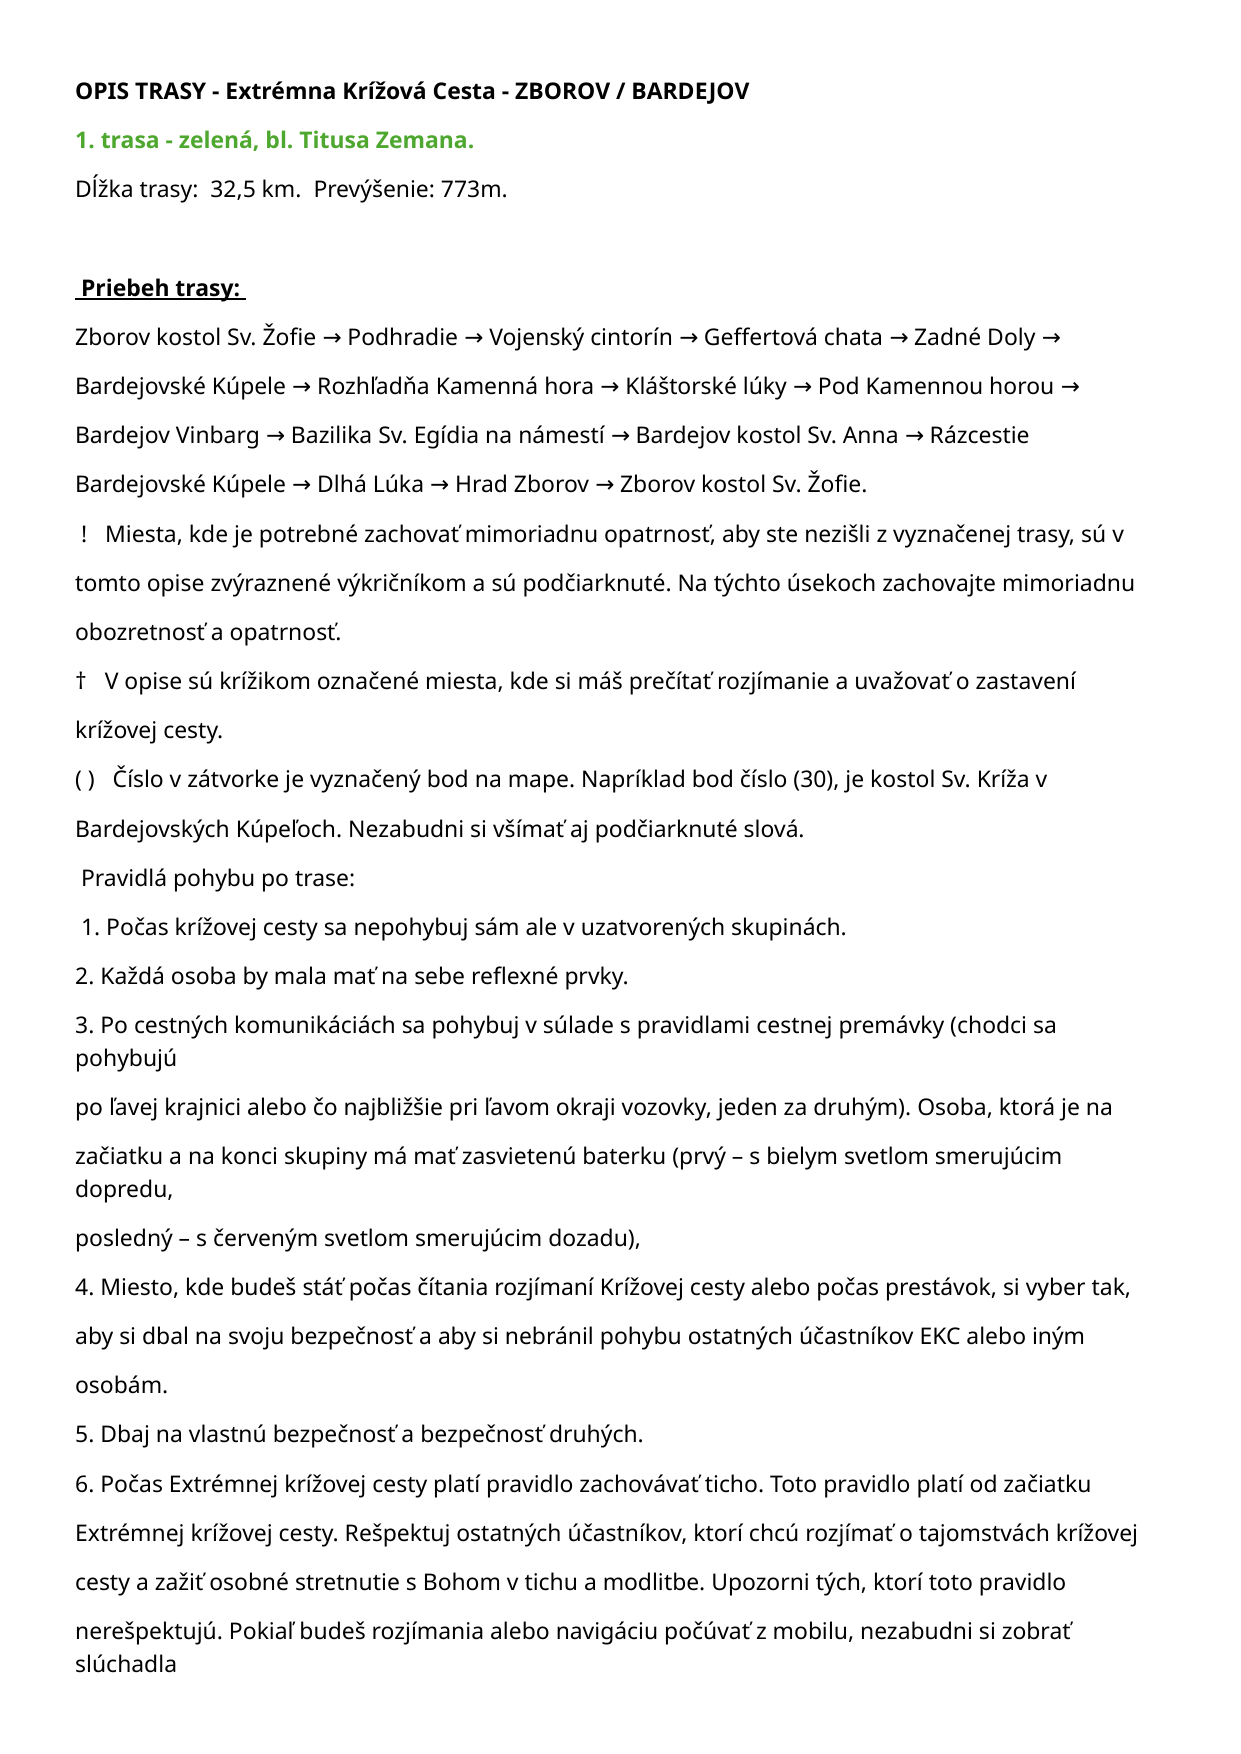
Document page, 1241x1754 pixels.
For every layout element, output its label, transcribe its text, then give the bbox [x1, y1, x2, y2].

text Zborov kostol Sv. Žofie → Podhradie → Vojenský cintorín → Geffertová chata → Zadné Doly → [75, 321, 1165, 352]
text Dĺžka trasy: 32,5 km. Prevýšenie: 773m. [75, 173, 1165, 204]
text ! Miesta, kde je potrebné zachovať mimoriadnu opatrnosť, aby ste nezišli z vyznačenej trasy, sú v [75, 517, 1165, 549]
text aby si dbal na svoju bezpečnosť a aby si nebránil pohybu ostatných účastníkov EKC alebo iným [75, 1320, 1165, 1351]
text Bardejovských Kúpeľoch. Nezabudni si všímať aj podčiarknuté slová. [75, 812, 1165, 844]
text Bardejovské Kúpele → Dlhá Lúka → Hrad Zborov → Zborov kostol Sv. Žofie. [75, 468, 1165, 499]
text 4. Miesto, kde budeš stáť počas čítania rozjímaní Krížovej cesty alebo počas prestávok, si vyber tak, [75, 1271, 1165, 1302]
text Extrémnej krížovej cesty. Rešpektuj ostatných účastníkov, ktorí chcú rozjímať o tajomstvách krížovej [75, 1517, 1165, 1548]
text po ľavej krajnici alebo čo najbližšie pri ľavom okraji vozovky, jeden za druhým). Osoba, ktorá je na [75, 1091, 1165, 1122]
text nerešpektujú. Pokiaľ budeš rozjímania alebo navigáciu počúvať z mobilu, nezabudni si zobrať slúchadla [75, 1615, 1165, 1679]
text 1. Počas krížovej cesty sa nepohybuj sám ale v uzatvorených skupinách. [75, 911, 1165, 942]
text Priebeh trasy: [75, 272, 1165, 303]
text obozretnosť a opatrnosť. [75, 616, 1165, 647]
text tomto opise zvýraznené výkričníkom a sú podčiarknuté. Na týchto úsekoch zachovajte mimoriadnu [75, 567, 1165, 598]
text Bardejovské Kúpele → Rozhľadňa Kamenná hora → Kláštorské lúky → Pod Kamennou horou → [75, 370, 1165, 401]
text OPIS TRASY - Extrémna Krížová Cesta - ZBOROV / BARDEJOV [75, 75, 1165, 106]
text Pravidlá pohybu po trase: [75, 862, 1165, 893]
text 1. trasa - zelená, bl. Titusa Zemana. [75, 124, 1165, 155]
text 5. Dbaj na vlastnú bezpečnosť a bezpečnosť druhých. [75, 1418, 1165, 1449]
text † V opise sú krížikom označené miesta, kde si máš prečítať rozjímanie a uvažovať o zastavení [75, 665, 1165, 696]
text Bardejov Vinbarg → Bazilika Sv. Egídia na námestí → Bardejov kostol Sv. Anna → Rázcestie [75, 419, 1165, 450]
text krížovej cesty. [75, 714, 1165, 745]
text 3. Po cestných komunikáciách sa pohybuj v súlade s pravidlami cestnej premávky (chodci sa pohybujú [75, 1009, 1165, 1073]
text ( ) Číslo v zátvorke je vyznačený bod na mape. Napríklad bod číslo (30), je kostol Sv. Kríža v [75, 763, 1165, 794]
text začiatku a na konci skupiny má mať zasvietenú baterku (prvý – s bielym svetlom smerujúcim dopredu, [75, 1140, 1165, 1204]
text posledný – s červeným svetlom smerujúcim dozadu), [75, 1222, 1165, 1253]
text osobám. [75, 1369, 1165, 1400]
text 2. Každá osoba by mala mať na sebe reflexné prvky. [75, 960, 1165, 991]
text cesty a zažiť osobné stretnutie s Bohom v tichu a modlitbe. Upozorni tých, ktorí toto pravidlo [75, 1566, 1165, 1597]
text 6. Počas Extrémnej krížovej cesty platí pravidlo zachovávať ticho. Toto pravidlo platí od začiatku [75, 1467, 1165, 1499]
